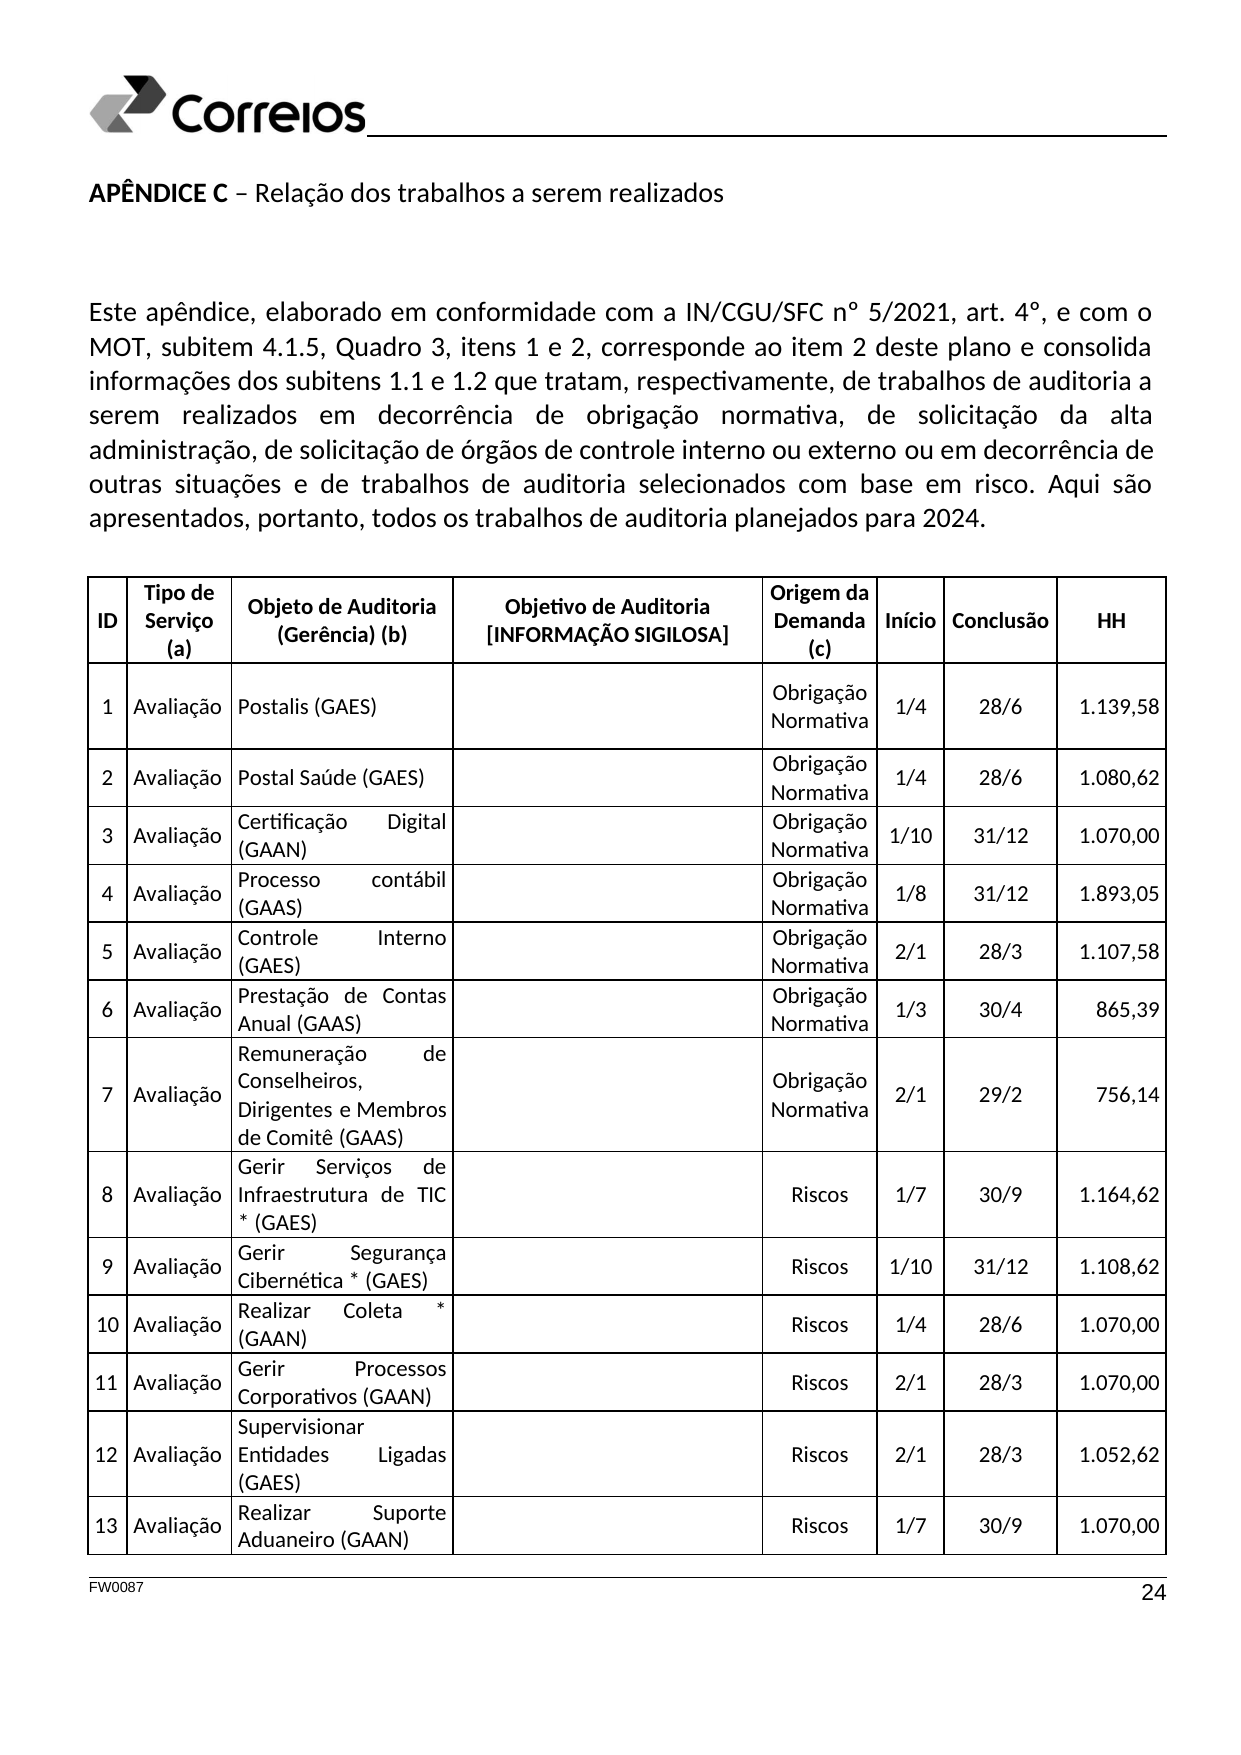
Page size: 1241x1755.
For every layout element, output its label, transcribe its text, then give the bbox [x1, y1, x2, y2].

table_cell Avaliação [128, 923, 231, 979]
table_cell 30/4 [945, 981, 1056, 1037]
table_cell 6 [89, 981, 126, 1037]
table_cell 1/3 [878, 981, 943, 1037]
table_cell 1.108,62 [1058, 1238, 1165, 1294]
table_cell Avaliação [128, 750, 231, 806]
table_cell Processo contábil (GAAS) [232, 865, 452, 921]
table_cell Obrigação Normativa [763, 750, 876, 806]
table_cell 1 [89, 664, 126, 748]
table_cell 756,14 [1058, 1038, 1165, 1151]
table_cell 31/12 [945, 1238, 1056, 1294]
table_cell 28/6 [945, 750, 1056, 806]
table_cell 2/1 [878, 1412, 943, 1496]
table_cell 30/9 [945, 1497, 1056, 1554]
table_cell [454, 807, 762, 863]
table_cell Postal Saúde (GAES) [232, 750, 452, 806]
table_cell 7 [89, 1038, 126, 1151]
table_cell Obrigação Normativa [763, 865, 876, 921]
table_cell 28/6 [945, 1296, 1056, 1352]
text Este apêndice, elaborado em conformidade com a IN/CGU/SFC nº 5/2021, art. 4º, e com o MOT, subitem 4.1.5, Quadro 3, itens 1 e 2, corresponde ao item 2 deste plano e consolida informações dos subitens 1.1 e 1.2 que tratam, respectivamente, de trabalhos de auditoria a serem realizados em decorrência de obrigação normativa, de solicitação da alta administração, de solicitação de órgãos de controle interno ou externo ou em decorrência de outras situações e de trabalhos de auditoria selecionados com base em risco. Aqui são apresentados, portanto, todos os trabalhos de auditoria planejados para 2024. [89, 294, 1154, 535]
table_cell Avaliação [128, 1152, 231, 1237]
table_cell 28/6 [945, 664, 1056, 748]
table_cell 10 [89, 1296, 126, 1352]
table_cell [454, 865, 762, 921]
table_cell Gerir Serviços de Infraestrutura de TIC * (GAES) [232, 1152, 452, 1237]
table_header Início [878, 578, 943, 662]
table_cell [454, 1296, 762, 1352]
table_cell 28/3 [945, 923, 1056, 979]
table_cell Avaliação [128, 1038, 231, 1151]
table_cell 4 [89, 865, 126, 921]
table_cell 1.070,00 [1058, 1497, 1165, 1554]
table_cell Avaliação [128, 981, 231, 1037]
table_cell [454, 1354, 762, 1410]
table_header ID [89, 578, 126, 662]
table_cell 9 [89, 1238, 126, 1294]
table_cell 3 [89, 807, 126, 863]
table_cell 1/10 [878, 1238, 943, 1294]
table_cell Riscos [763, 1296, 876, 1352]
table_cell Avaliação [128, 1238, 231, 1294]
table_cell Obrigação Normativa [763, 807, 876, 863]
table_cell 1/8 [878, 865, 943, 921]
table_cell Avaliação [128, 1296, 231, 1352]
table_cell Avaliação [128, 865, 231, 921]
table_cell 31/12 [945, 807, 1056, 863]
table_cell [454, 750, 762, 806]
table_cell Avaliação [128, 1412, 231, 1496]
table_cell Riscos [763, 1238, 876, 1294]
table_header Origem da Demanda (c) [763, 578, 876, 662]
table_cell [454, 1497, 762, 1554]
table_cell Realizar Coleta * (GAAN) [232, 1296, 452, 1352]
table_cell Gerir Processos Corporativos (GAAN) [232, 1354, 452, 1410]
table_cell 8 [89, 1152, 126, 1237]
table_cell 1.070,00 [1058, 1296, 1165, 1352]
table_cell Riscos [763, 1412, 876, 1496]
table_cell [454, 1152, 762, 1237]
table_cell Avaliação [128, 807, 231, 863]
table_cell Certificação Digital (GAAN) [232, 807, 452, 863]
table_cell 1/7 [878, 1152, 943, 1237]
table_cell Remuneração de Conselheiros, Dirigentes e Membros de Comitê (GAAS) [232, 1038, 452, 1151]
table_cell Supervisionar Entidades Ligadas (GAES) [232, 1412, 452, 1496]
table_cell 1/7 [878, 1497, 943, 1554]
table_cell 1.070,00 [1058, 807, 1165, 863]
table_cell 1.893,05 [1058, 865, 1165, 921]
table_cell [454, 1238, 762, 1294]
table_cell 2/1 [878, 1354, 943, 1410]
table_cell Prestação de Contas Anual (GAAS) [232, 981, 452, 1037]
table_cell [454, 923, 762, 979]
table_cell 1/4 [878, 664, 943, 748]
table_cell Riscos [763, 1497, 876, 1554]
table_header Objeto de Auditoria (Gerência) (b) [232, 578, 452, 662]
table_cell Avaliação [128, 1497, 231, 1554]
table_cell 31/12 [945, 865, 1056, 921]
table_cell 13 [89, 1497, 126, 1554]
table_cell 1.139,58 [1058, 664, 1165, 748]
table_cell Riscos [763, 1152, 876, 1237]
table_header Tipo de Serviço (a) [128, 578, 231, 662]
table_cell 2/1 [878, 923, 943, 979]
table_cell 1.052,62 [1058, 1412, 1165, 1496]
table_cell 30/9 [945, 1152, 1056, 1237]
table_header HH [1058, 578, 1165, 662]
table_cell 28/3 [945, 1354, 1056, 1410]
table_cell 2 [89, 750, 126, 806]
table_cell Obrigação Normativa [763, 1038, 876, 1151]
table_cell 1.107,58 [1058, 923, 1165, 979]
table_cell Obrigação Normativa [763, 981, 876, 1037]
table_cell 5 [89, 923, 126, 979]
table_cell Postalis (GAES) [232, 664, 452, 748]
table_cell Controle Interno (GAES) [232, 923, 452, 979]
table_cell 1/4 [878, 750, 943, 806]
table_cell Obrigação Normativa [763, 923, 876, 979]
table_cell 11 [89, 1354, 126, 1410]
table_cell Avaliação [128, 664, 231, 748]
table_cell Riscos [763, 1354, 876, 1410]
text APÊNDICE C – Relação dos trabalhos a serem realizados [89, 176, 1154, 210]
table_cell 1.080,62 [1058, 750, 1165, 806]
table_cell 1.070,00 [1058, 1354, 1165, 1410]
picture [88, 75, 366, 134]
table_cell 1/4 [878, 1296, 943, 1352]
table_cell 865,39 [1058, 981, 1165, 1037]
table_cell [454, 664, 762, 748]
table_cell Realizar Suporte Aduaneiro (GAAN) [232, 1497, 452, 1554]
table_cell [454, 1038, 762, 1151]
table_cell 29/2 [945, 1038, 1056, 1151]
table_cell Avaliação [128, 1354, 231, 1410]
table_header Objetivo de Auditoria [INFORMAÇÃO SIGILOSA] [454, 578, 762, 662]
table_header Conclusão [945, 578, 1056, 662]
table_cell [454, 981, 762, 1037]
table_cell Obrigação Normativa [763, 664, 876, 748]
table_cell 2/1 [878, 1038, 943, 1151]
table_cell [454, 1412, 762, 1496]
table_cell 12 [89, 1412, 126, 1496]
table_cell 1.164,62 [1058, 1152, 1165, 1237]
table_cell Gerir Segurança Cibernética * (GAES) [232, 1238, 452, 1294]
table_cell 28/3 [945, 1412, 1056, 1496]
table_cell 1/10 [878, 807, 943, 863]
